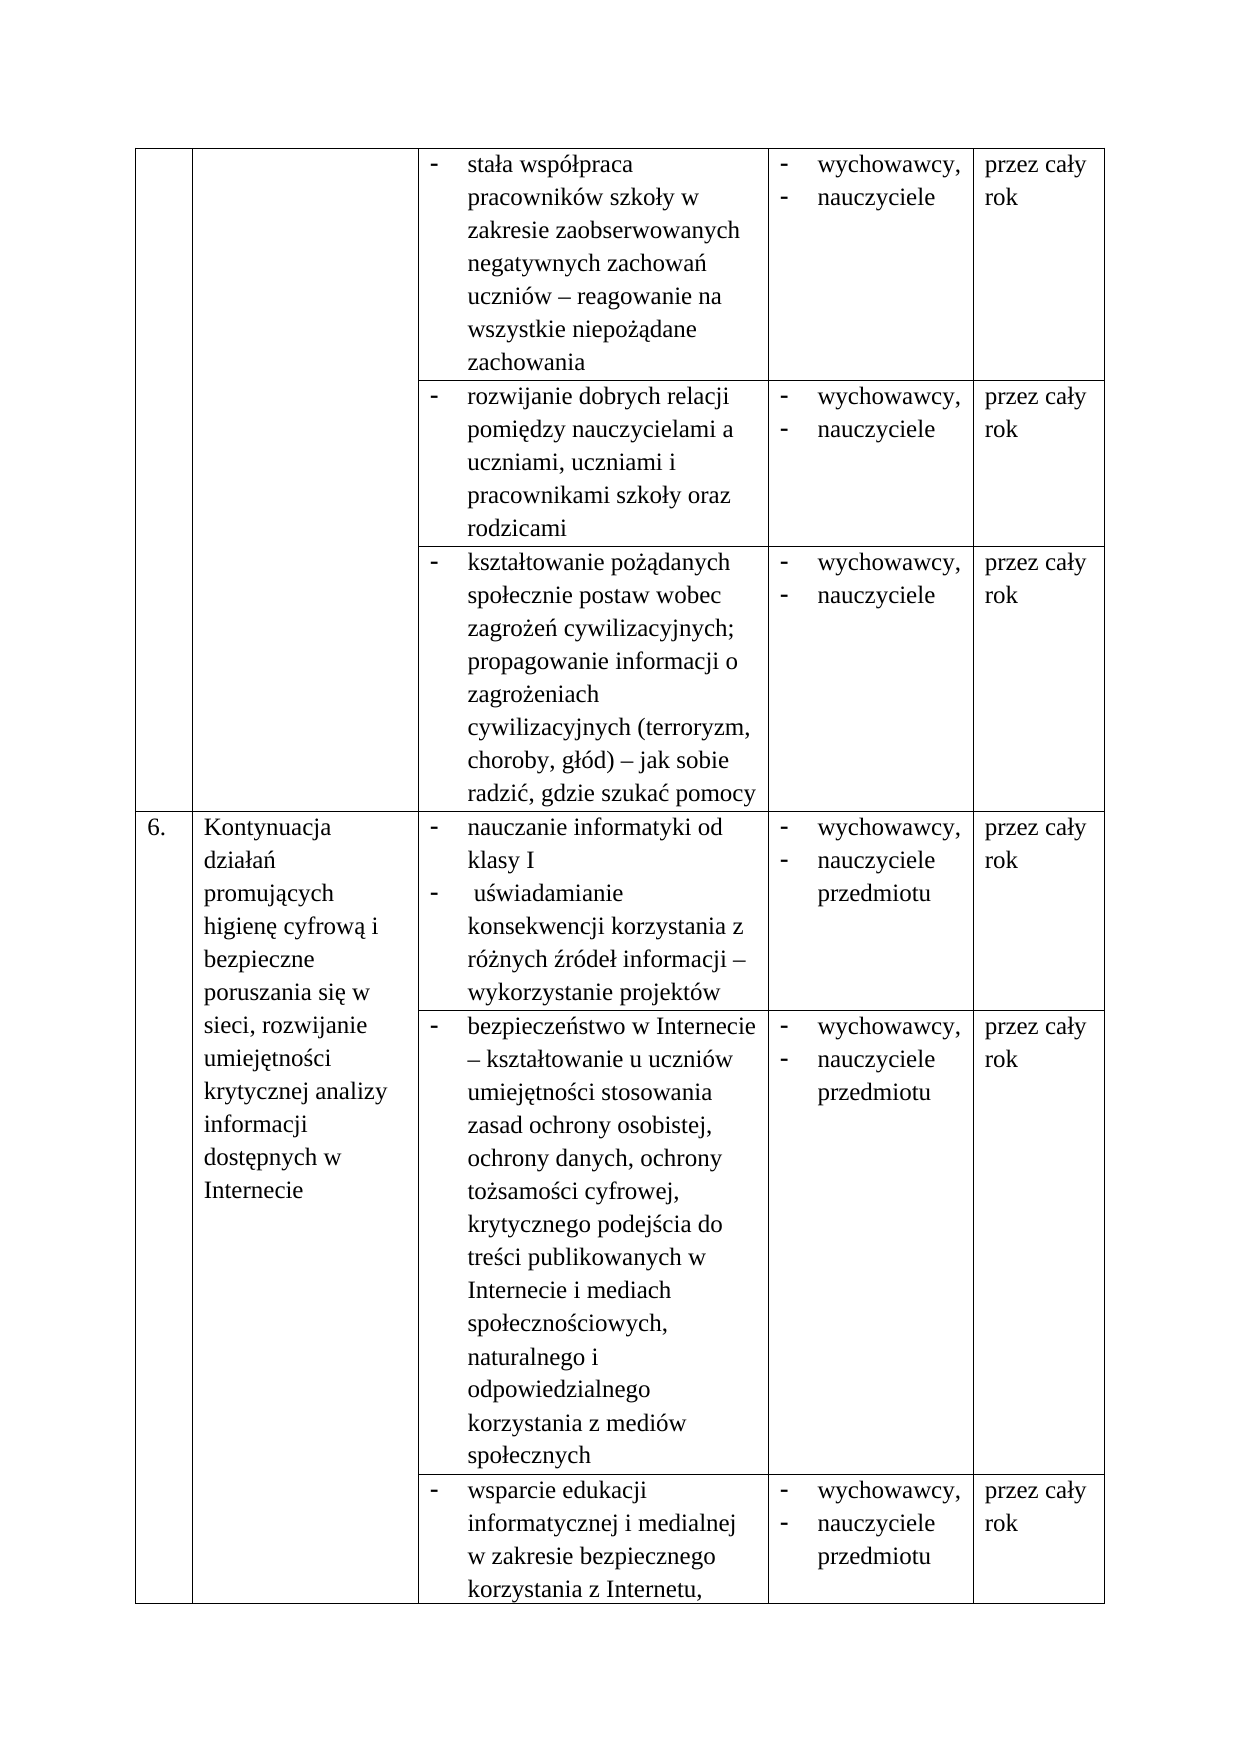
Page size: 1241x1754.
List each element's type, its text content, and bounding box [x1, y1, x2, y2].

table_cell stała współpraca pracowników szkoły w zakresie zaobserwowanych negatywnych zachowań uczniów – reagowanie na wszystkie niepożądane zachowania [419, 149, 768, 380]
table_cell przez cały rok [974, 149, 1104, 380]
table_cell wychowawcy, nauczyciele przedmiotu [769, 1475, 973, 1602]
table_cell wychowawcy, nauczyciele [769, 547, 973, 811]
table_cell wsparcie edukacji informatycznej i medialnej w zakresie bezpiecznego korzystania z Internetu, kształtowanie krytycznej analizy informacji dostępnych w Internecie, pogadanki na temat krytycznego podejścia do treści publikowanych w Internecie i mediach społecznościowych oraz negatywnego wpływu spędzania czasu wolnego przed komputerem [419, 1475, 768, 1602]
table_cell kształtowanie pożądanych społecznie postaw wobec zagrożeń cywilizacyjnych; propagowanie informacji o zagrożeniach cywilizacyjnych (terroryzm, choroby, głód) – jak sobie radzić, gdzie szukać pomocy [419, 547, 768, 811]
table_cell przez cały rok [974, 381, 1104, 546]
table_cell wychowawcy, nauczyciele przedmiotu [769, 1011, 973, 1474]
table_cell przez cały rok [974, 1011, 1104, 1474]
table_cell wychowawcy, nauczyciele [769, 381, 973, 546]
table_cell przez cały rok [974, 812, 1104, 1010]
table_cell 6. [136, 812, 192, 1602]
table_cell przez cały rok [974, 1475, 1104, 1602]
table_cell przez cały rok [974, 547, 1104, 811]
table_cell wychowawcy, nauczyciele [769, 149, 973, 380]
table_cell Kontynuacja działań promujących higienę cyfrową i bezpieczne poruszania się w sieci, rozwijanie umiejętności krytycznej analizy informacji dostępnych w Internecie [193, 812, 418, 1602]
table_cell bezpieczeństwo w Internecie – kształtowanie u uczniów umiejętności stosowania zasad ochrony osobistej, ochrony danych, ochrony tożsamości cyfrowej, krytycznego podejścia do treści publikowanych w Internecie i mediach społecznościowych, naturalnego i odpowiedzialnego korzystania z mediów społecznych [419, 1011, 768, 1474]
table_cell wychowawcy, nauczyciele przedmiotu [769, 812, 973, 1010]
table_cell rozwijanie dobrych relacji pomiędzy nauczycielami a uczniami, uczniami i pracownikami szkoły oraz rodzicami [419, 381, 768, 546]
table_cell nauczanie informatyki od klasy I uświadamianie konsekwencji korzystania z różnych źródeł informacji – wykorzystanie projektów [419, 812, 768, 1010]
